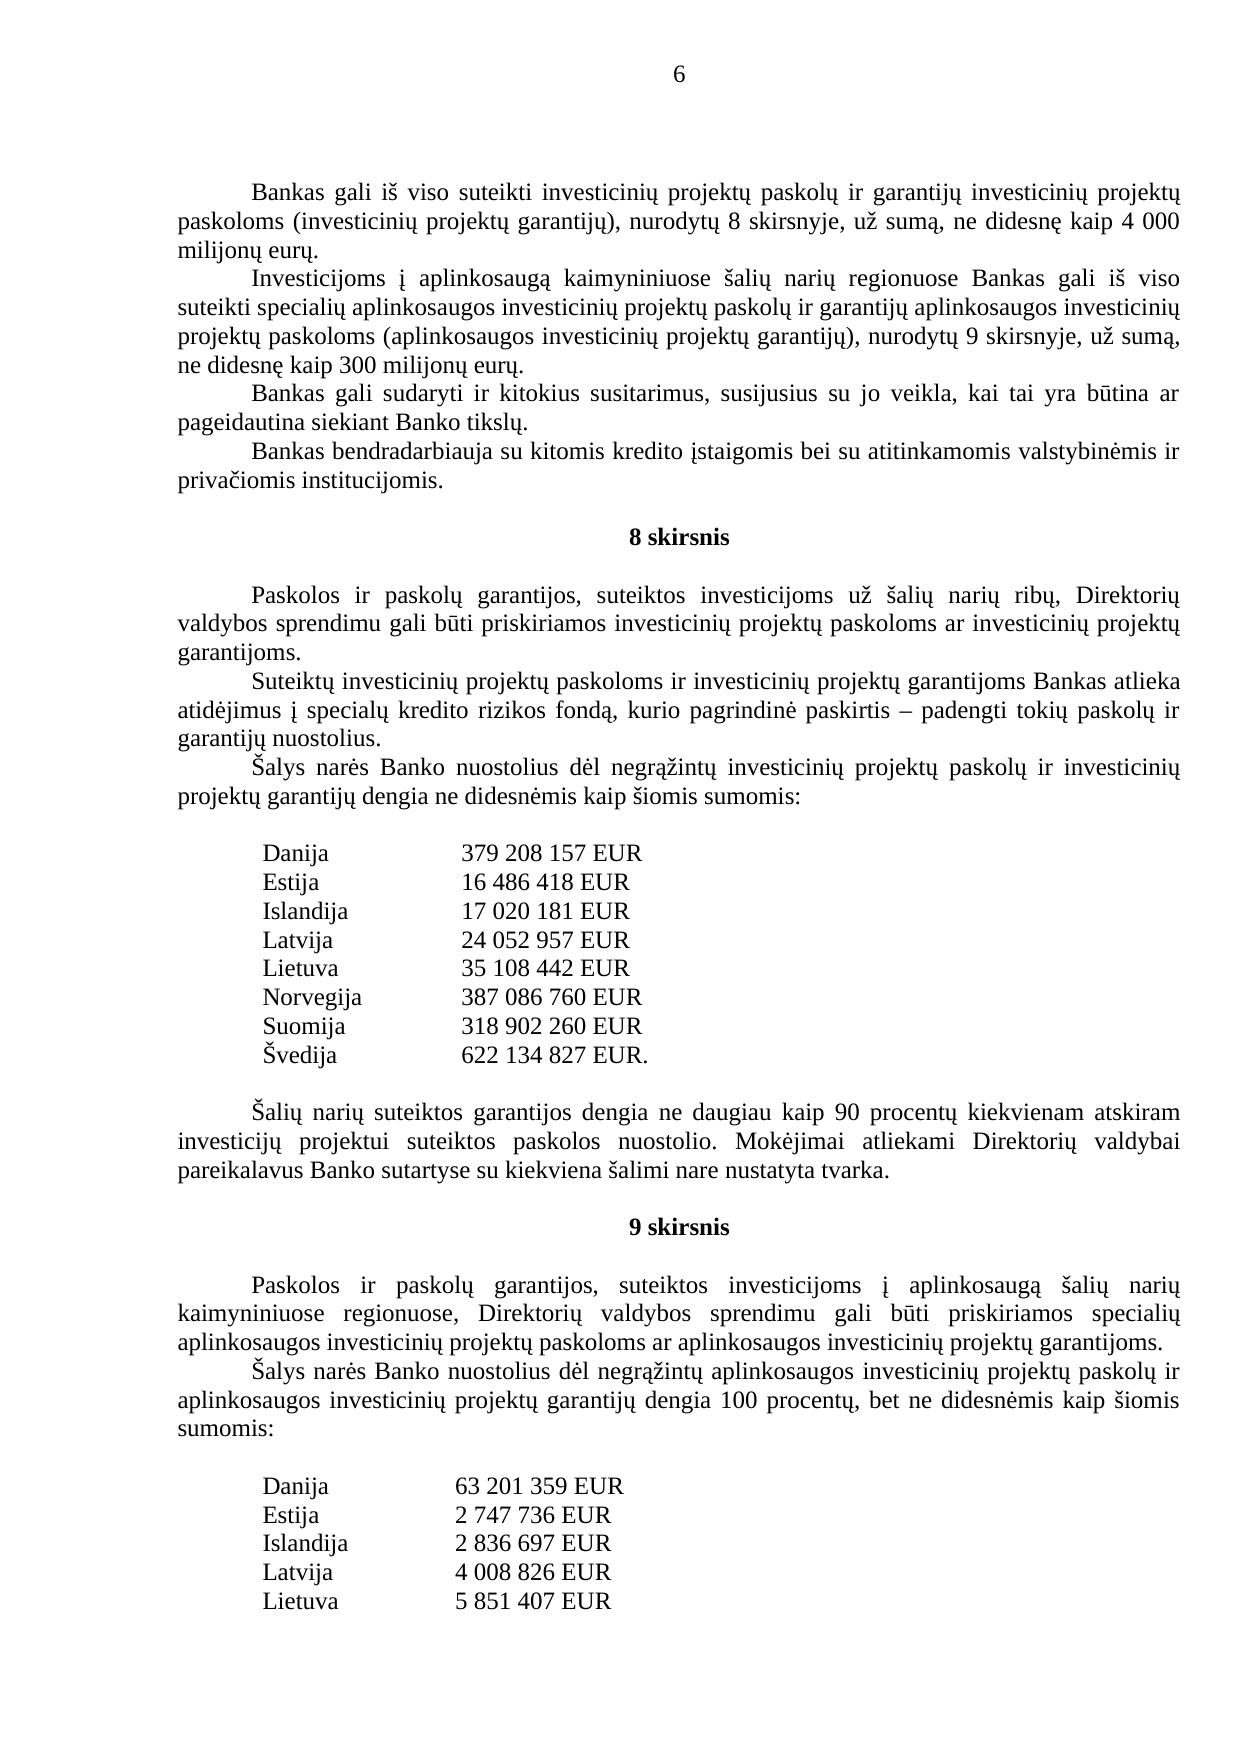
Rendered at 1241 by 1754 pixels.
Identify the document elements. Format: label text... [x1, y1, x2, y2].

table_cell 17 020 181 EUR [450, 896, 1192, 925]
table_cell 387 086 760 EUR [450, 982, 1192, 1011]
table_cell 24 052 957 EUR [450, 925, 1192, 953]
table_cell Latvija [177, 925, 450, 953]
table_cell Latvija [177, 1557, 444, 1586]
text Bankas gali iš viso suteikti investicinių projektų paskolų ir garantijų investicinių projektų paskoloms (investicinių projektų garantijų), nurodytų 8 skirsnyje, už sumą, ne didesnę kaip 4 000 milijonų eurų. [177, 177, 1181, 263]
table_cell 2 836 697 EUR [444, 1529, 1204, 1557]
table_cell Lietuva [177, 954, 450, 982]
text Šalys narės Banko nuostolius dėl negrąžintų investicinių projektų paskolų ir investicinių projektų garantijų dengia ne didesnėmis kaip šiomis sumomis: [177, 752, 1181, 810]
table_cell Estija [177, 1500, 444, 1528]
table_cell 622 134 827 EUR. [450, 1040, 1192, 1068]
table_cell 16 486 418 EUR [450, 867, 1192, 896]
text Šalių narių suteiktos garantijos dengia ne daugiau kaip 90 procentų kiekvienam atskiram investicijų projektui suteiktos paskolos nuostolio. Mokėjimai atliekami Direktorių valdybai pareikalavus Banko sutartyse su kiekviena šalimi nare nustatyta tvarka. [177, 1097, 1181, 1183]
table_cell Švedija [177, 1040, 450, 1068]
table_cell Estija [177, 867, 450, 896]
text Bankas gali sudaryti ir kitokius susitarimus, susijusius su jo veikla, kai tai yra būtina ar pageidautina siekiant Banko tikslų. [177, 378, 1181, 436]
table_header 63 201 359 EUR [444, 1471, 1204, 1500]
table_cell Islandija [177, 896, 450, 925]
table_header Danija [177, 839, 450, 867]
table_cell 4 008 826 EUR [444, 1557, 1204, 1586]
text Paskolos ir paskolų garantijos, suteiktos investicijoms už šalių narių ribų, Direktorių valdybos sprendimu gali būti priskiriamos investicinių projektų paskoloms ar investicinių projektų garantijoms. [177, 580, 1181, 666]
text Investicijoms į aplinkosaugą kaimyniniuose šalių narių regionuose Bankas gali iš viso suteikti specialių aplinkosaugos investicinių projektų paskolų ir garantijų aplinkosaugos investicinių projektų paskoloms (aplinkosaugos investicinių projektų garantijų), nurodytų 9 skirsnyje, už sumą, ne didesnę kaip 300 milijonų eurų. [177, 263, 1181, 378]
table_cell 2 747 736 EUR [444, 1500, 1204, 1528]
text 9 skirsnis [177, 1212, 1181, 1241]
table_cell 5 851 407 EUR [444, 1586, 1204, 1615]
table_cell Islandija [177, 1529, 444, 1557]
text 8 skirsnis [177, 522, 1181, 551]
table_header 379 208 157 EUR [450, 839, 1192, 867]
table_header Danija [177, 1471, 444, 1500]
table_cell 35 108 442 EUR [450, 954, 1192, 982]
table_cell Lietuva [177, 1586, 444, 1615]
table_cell Norvegija [177, 982, 450, 1011]
text Paskolos ir paskolų garantijos, suteiktos investicijoms į aplinkosaugą šalių narių kaimyniniuose regionuose, Direktorių valdybos sprendimu gali būti priskiriamos specialių aplinkosaugos investicinių projektų paskoloms ar aplinkosaugos investicinių projektų garantijoms. [177, 1270, 1181, 1356]
table_cell Suomija [177, 1011, 450, 1040]
text Bankas bendradarbiauja su kitomis kredito įstaigomis bei su atitinkamomis valstybinėmis ir privačiomis institucijomis. [177, 436, 1181, 493]
table_cell 318 902 260 EUR [450, 1011, 1192, 1040]
text Suteiktų investicinių projektų paskoloms ir investicinių projektų garantijoms Bankas atlieka atidėjimus į specialų kredito rizikos fondą, kurio pagrindinė paskirtis – padengti tokių paskolų ir garantijų nuostolius. [177, 666, 1181, 752]
text Šalys narės Banko nuostolius dėl negrąžintų aplinkosaugos investicinių projektų paskolų ir aplinkosaugos investicinių projektų garantijų dengia 100 procentų, bet ne didesnėmis kaip šiomis sumomis: [177, 1356, 1181, 1442]
